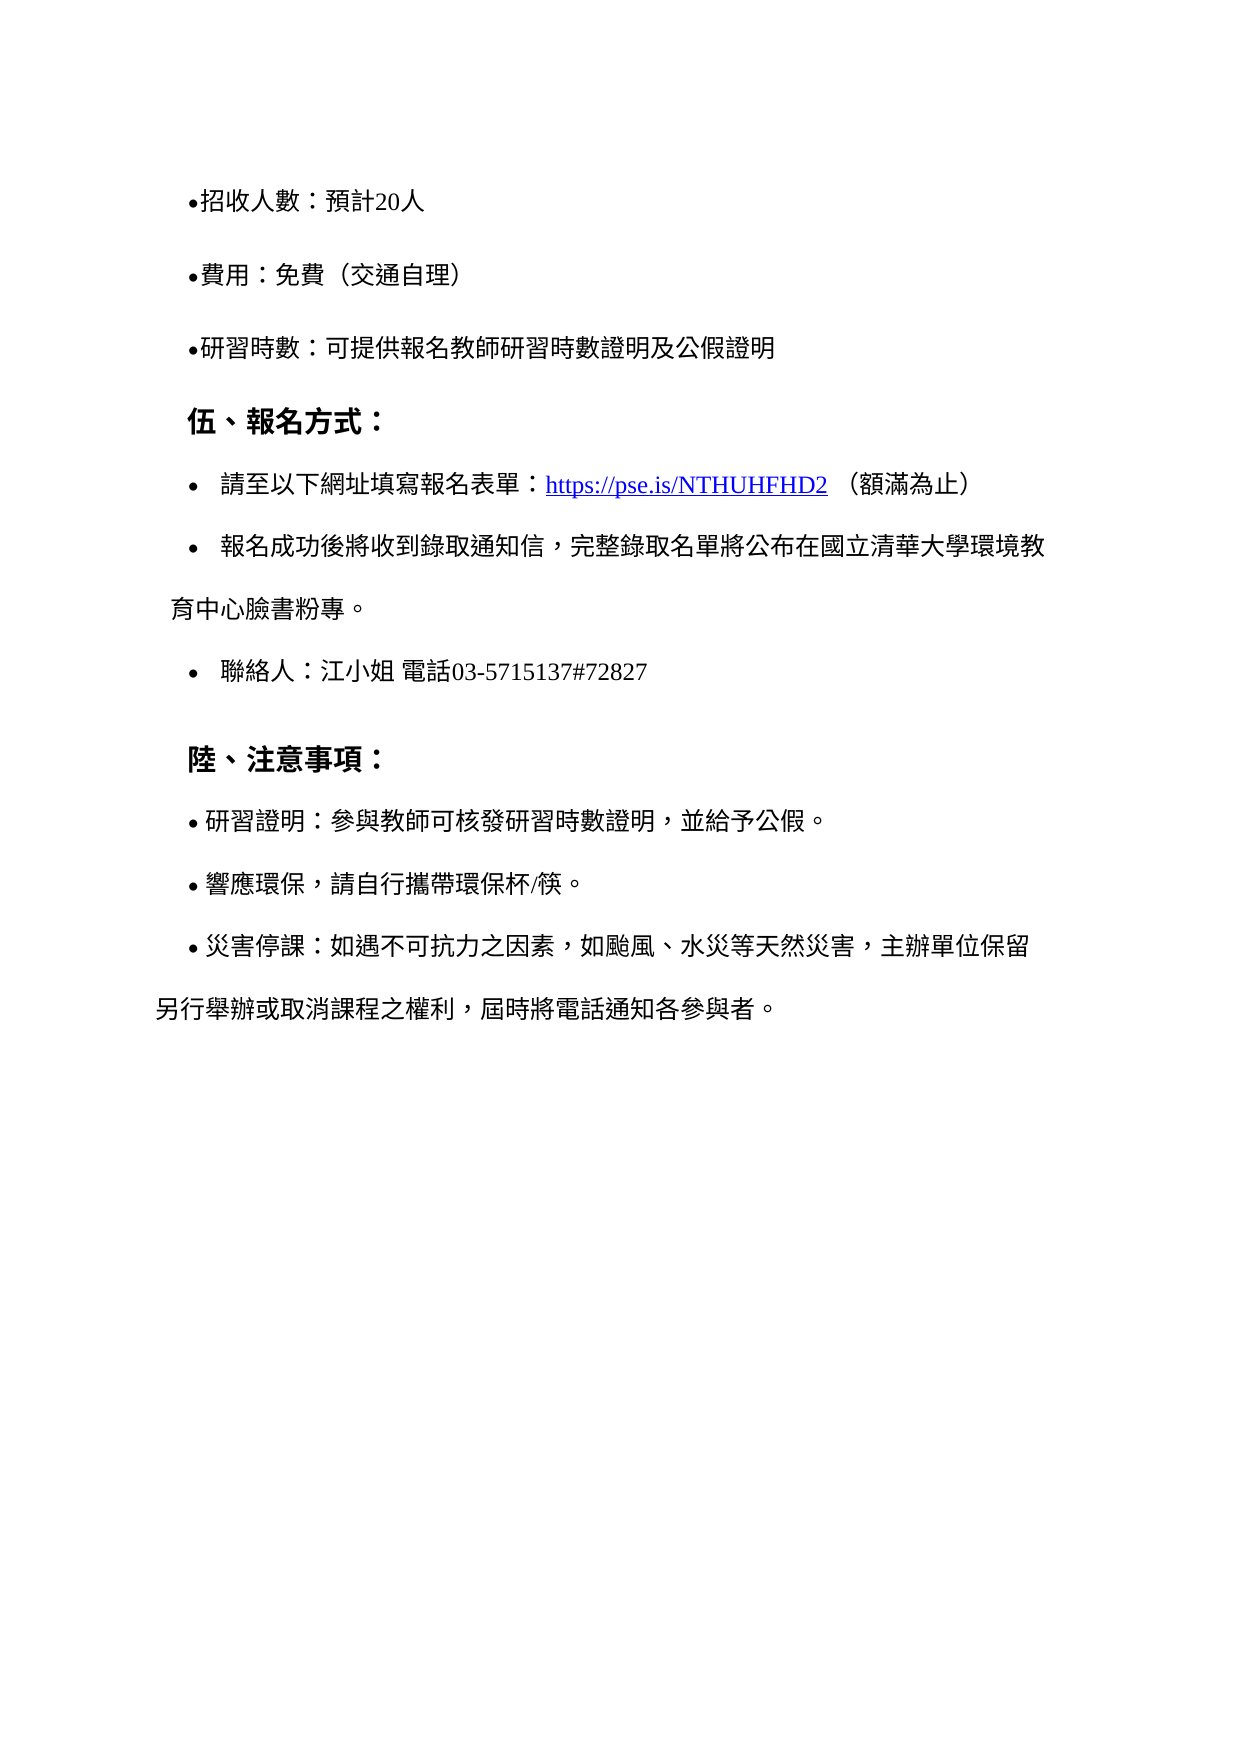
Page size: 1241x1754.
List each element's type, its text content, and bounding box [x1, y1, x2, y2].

list 請至以下網址填寫報名表單：https://pse.is/NTHUHFHD2 （額滿為止） [170, 441, 1053, 503]
list 研習證明：參與教師可核發研習時數證明，並給予公假。 [156, 778, 1053, 841]
list 報名成功後將收到錄取通知信，完整錄取名單將公布在國立清華大學環境教育中心臉書粉專。 [170, 503, 1053, 628]
list 聯絡人：江小姐 電話03-5715137#72827 [170, 628, 1053, 691]
list 招收人數：預計20人 [150, 158, 1053, 221]
text 陸、注意事項： [187, 716, 1053, 778]
list 研習時數：可提供報名教師研習時數證明及公假證明 [150, 305, 1053, 367]
list 響應環保，請自行攜帶環保杯/筷。 [156, 841, 1053, 903]
list 費用：免費（交通自理） [150, 232, 1053, 294]
text 伍、報名方式： [187, 378, 1053, 441]
list 災害停課：如遇不可抗力之因素，如颱風、水災等天然災害，主辦單位保留另行舉辦或取消課程之權利，屆時將電話通知各參與者。 [156, 903, 1053, 1028]
